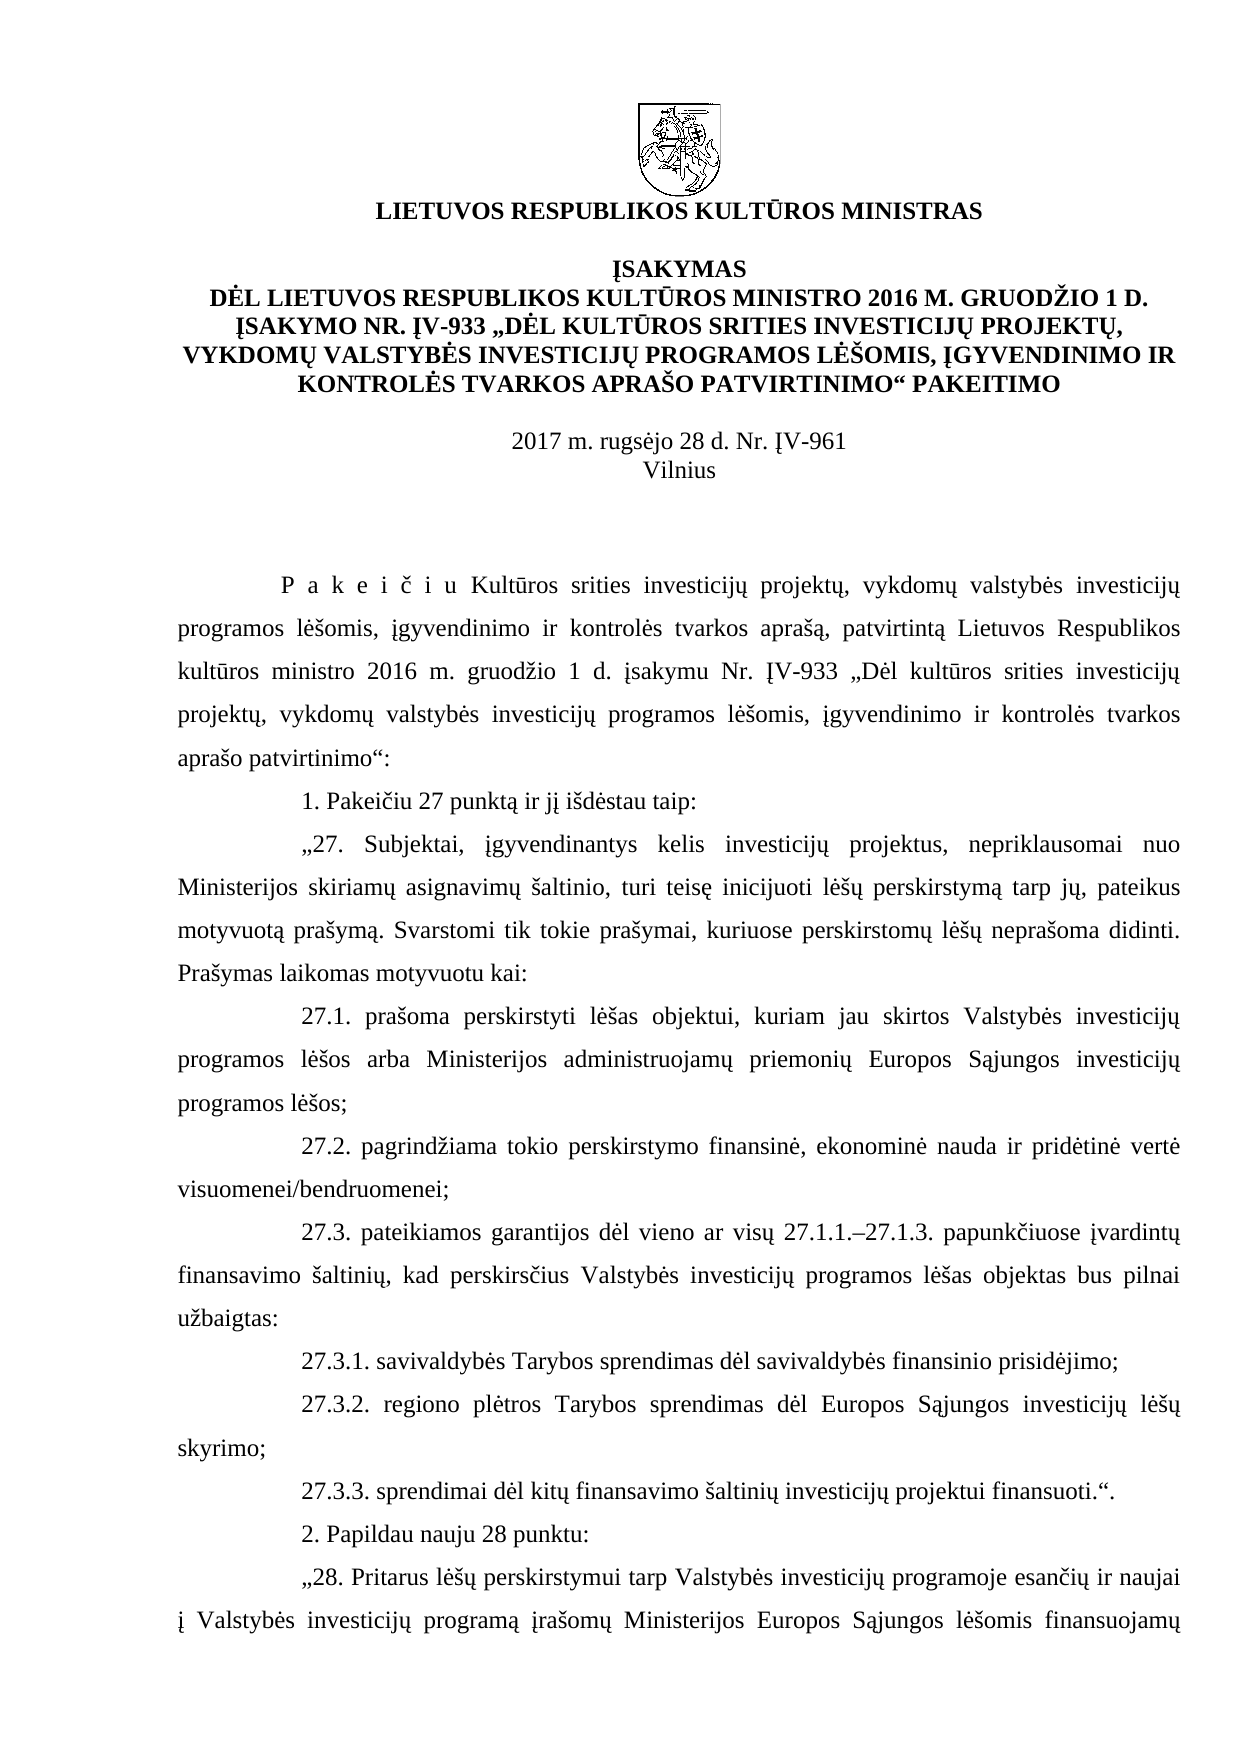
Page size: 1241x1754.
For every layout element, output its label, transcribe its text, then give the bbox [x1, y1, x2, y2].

text LIETUVOS RESPUBLIKOS KULTŪROS MINISTRAS [177, 196, 1181, 225]
text 27.3.3. sprendimai dėl kitų finansavimo šaltinių investicijų projektui finansuoti.“. [177, 1476, 1181, 1504]
text 1. Pakeičiu 27 punktą ir jį išdėstau taip: [177, 786, 1181, 814]
text 2. Papildau nauju 28 punktu: [177, 1519, 1181, 1548]
text 27.3.1. savivaldybės Tarybos sprendimas dėl savivaldybės finansinio prisidėjimo; [177, 1346, 1181, 1375]
text DĖL lietuvos respublikos kultūros ministro 2016 m. GRUODŽio 1 d. įsakymo Nr. ĮV-933 „Dėl KULTŪROS SRITIES INVESTICIJŲ PROJEKTŲ, VYKDOMŲ VALSTYBĖS INVESTICIJŲ PROGRAMOS LĖŠOMIS, ĮGYVENDINIMO IR KONTROLĖS TVARKOS APRAŠO PATVIRTINIMO“ PAKEITIMO [177, 283, 1181, 398]
text 27.2. pagrindžiama tokio perskirstymo finansinė, ekonominė nauda ir pridėtinė vertė visuomenei/bendruomenei; [177, 1131, 1181, 1203]
text Vilnius [177, 455, 1181, 484]
text 2017 m. rugsėjo 28 d. Nr. ĮV-961 [177, 426, 1181, 455]
text P a k e i č i u Kultūros srities investicijų projektų, vykdomų valstybės investicijų programos lėšomis, įgyvendinimo ir kontrolės tvarkos aprašą, patvirtintą Lietuvos Respublikos kultūros ministro 2016 m. gruodžio 1 d. įsakymu Nr. ĮV-933 „Dėl kultūros srities investicijų projektų, vykdomų valstybės investicijų programos lėšomis, įgyvendinimo ir kontrolės tvarkos aprašo patvirtinimo“: [177, 570, 1181, 771]
text 27.3. pateikiamos garantijos dėl vieno ar visų 27.1.1.–27.1.3. papunkčiuose įvardintų finansavimo šaltinių, kad perskirsčius Valstybės investicijų programos lėšas objektas bus pilnai užbaigtas: [177, 1217, 1181, 1332]
text 27.1. prašoma perskirstyti lėšas objektui, kuriam jau skirtos Valstybės investicijų programos lėšos arba Ministerijos administruojamų priemonių Europos Sąjungos investicijų programos lėšos; [177, 1001, 1181, 1116]
text „27. Subjektai, įgyvendinantys kelis investicijų projektus, nepriklausomai nuo Ministerijos skiriamų asignavimų šaltinio, turi teisę inicijuoti lėšų perskirstymą tarp jų, pateikus motyvuotą prašymą. Svarstomi tik tokie prašymai, kuriuose perskirstomų lėšų neprašoma didinti. Prašymas laikomas motyvuotu kai: [177, 829, 1181, 987]
text „28. Pritarus lėšų perskirstymui tarp Valstybės investicijų programoje esančių ir naujai į Valstybės investicijų programą įrašomų Ministerijos Europos Sąjungos lėšomis finansuojamų [177, 1562, 1181, 1634]
text ĮSAKYMAS [177, 254, 1181, 283]
text 27.3.2. regiono plėtros Tarybos sprendimas dėl Europos Sąjungos investicijų lėšų skyrimo; [177, 1389, 1181, 1461]
